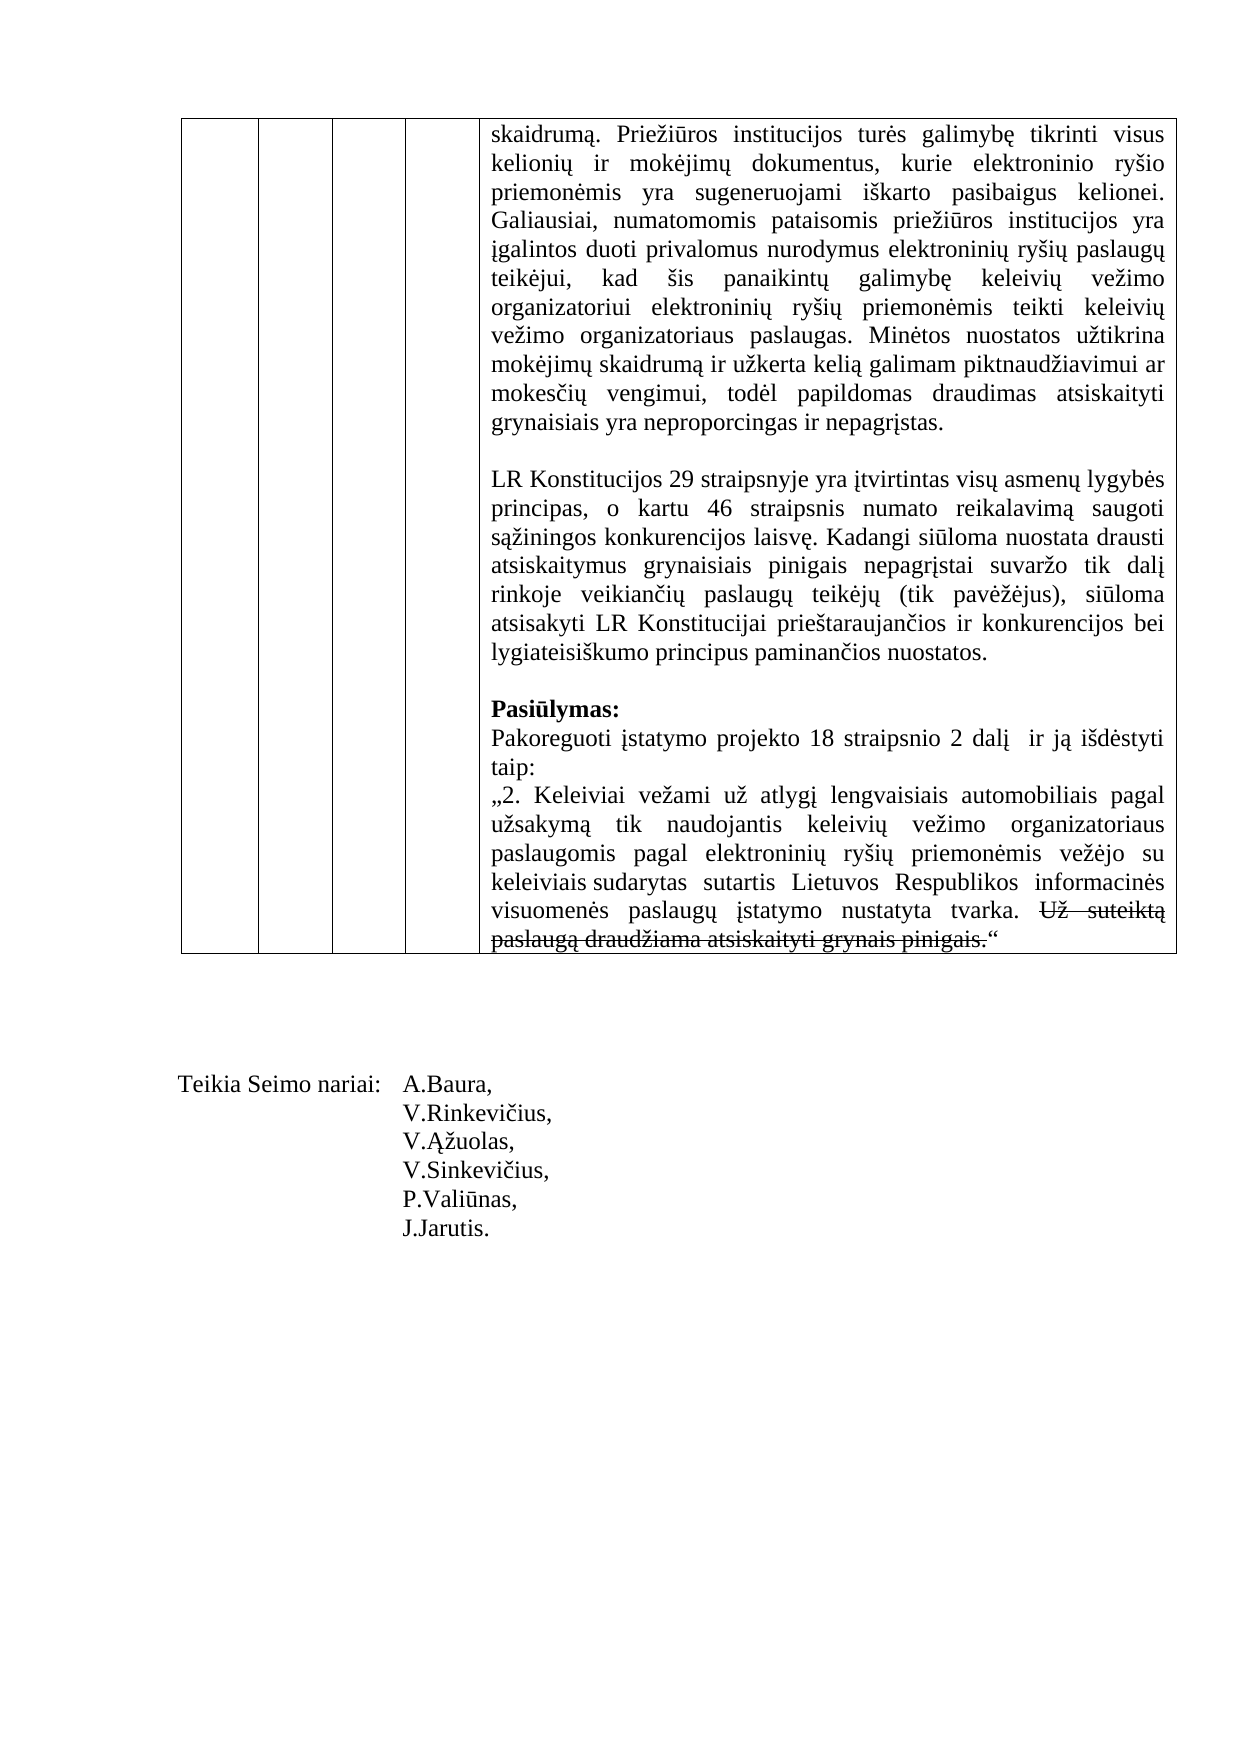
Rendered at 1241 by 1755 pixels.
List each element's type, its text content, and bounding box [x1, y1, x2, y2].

table_cell [259, 119, 332, 953]
text Teikia Seimo nariai: A.Baura, [177, 1069, 1181, 1098]
text P.Valiūnas, [177, 1184, 1181, 1213]
table_cell [182, 119, 258, 953]
text J.Jarutis. [177, 1213, 1181, 1241]
table_cell [406, 119, 479, 953]
text V.Rinkevičius, [177, 1098, 1181, 1126]
table_cell [333, 119, 405, 953]
table_cell skaidrumą. Priežiūros institucijos turės galimybę tikrinti visus kelionių ir mokėjimų dokumentus, kurie elektroninio ryšio priemonėmis yra sugeneruojami iškarto pasibaigus kelionei. Galiausiai, numatomomis pataisomis priežiūros institucijos yra įgalintos duoti privalomus nurodymus elektroninių ryšių paslaugų teikėjui, kad šis panaikintų galimybę keleivių vežimo organizatoriui elektroninių ryšių priemonėmis teikti keleivių vežimo organizatoriaus paslaugas. Minėtos nuostatos užtikrina mokėjimų skaidrumą ir užkerta kelią galimam piktnaudžiavimui ar mokesčių vengimui, todėl papildomas draudimas atsiskaityti grynaisiais yra neproporcingas ir nepagrįstas. LR Konstitucijos 29 straipsnyje yra įtvirtintas visų asmenų lygybės principas, o kartu 46 straipsnis numato reikalavimą saugoti sąžiningos konkurencijos laisvę. Kadangi siūloma nuostata drausti atsiskaitymus grynaisiais pinigais nepagrįstai suvaržo tik dalį rinkoje veikiančių paslaugų teikėjų (tik pavėžėjus), siūloma atsisakyti LR Konstitucijai prieštaraujančios ir konkurencijos bei lygiateisiškumo principus paminančios nuostatos. Pasiūlymas: Pakoreguoti įstatymo projekto 18 straipsnio 2 dalį ir ją išdėstyti taip: „2. Keleiviai vežami už atlygį lengvaisiais automobiliais pagal užsakymą tik naudojantis keleivių vežimo organizatoriaus paslaugomis pagal elektroninių ryšių priemonėmis vežėjo su keleiviais sudarytas sutartis Lietuvos Respublikos informacinės visuomenės paslaugų įstatymo nustatyta tvarka. Už suteiktą paslaugą draudžiama atsiskaityti grynais pinigais.“ [480, 119, 1176, 953]
text V.Sinkevičius, [177, 1155, 1181, 1184]
text V.Ąžuolas, [177, 1126, 1181, 1155]
